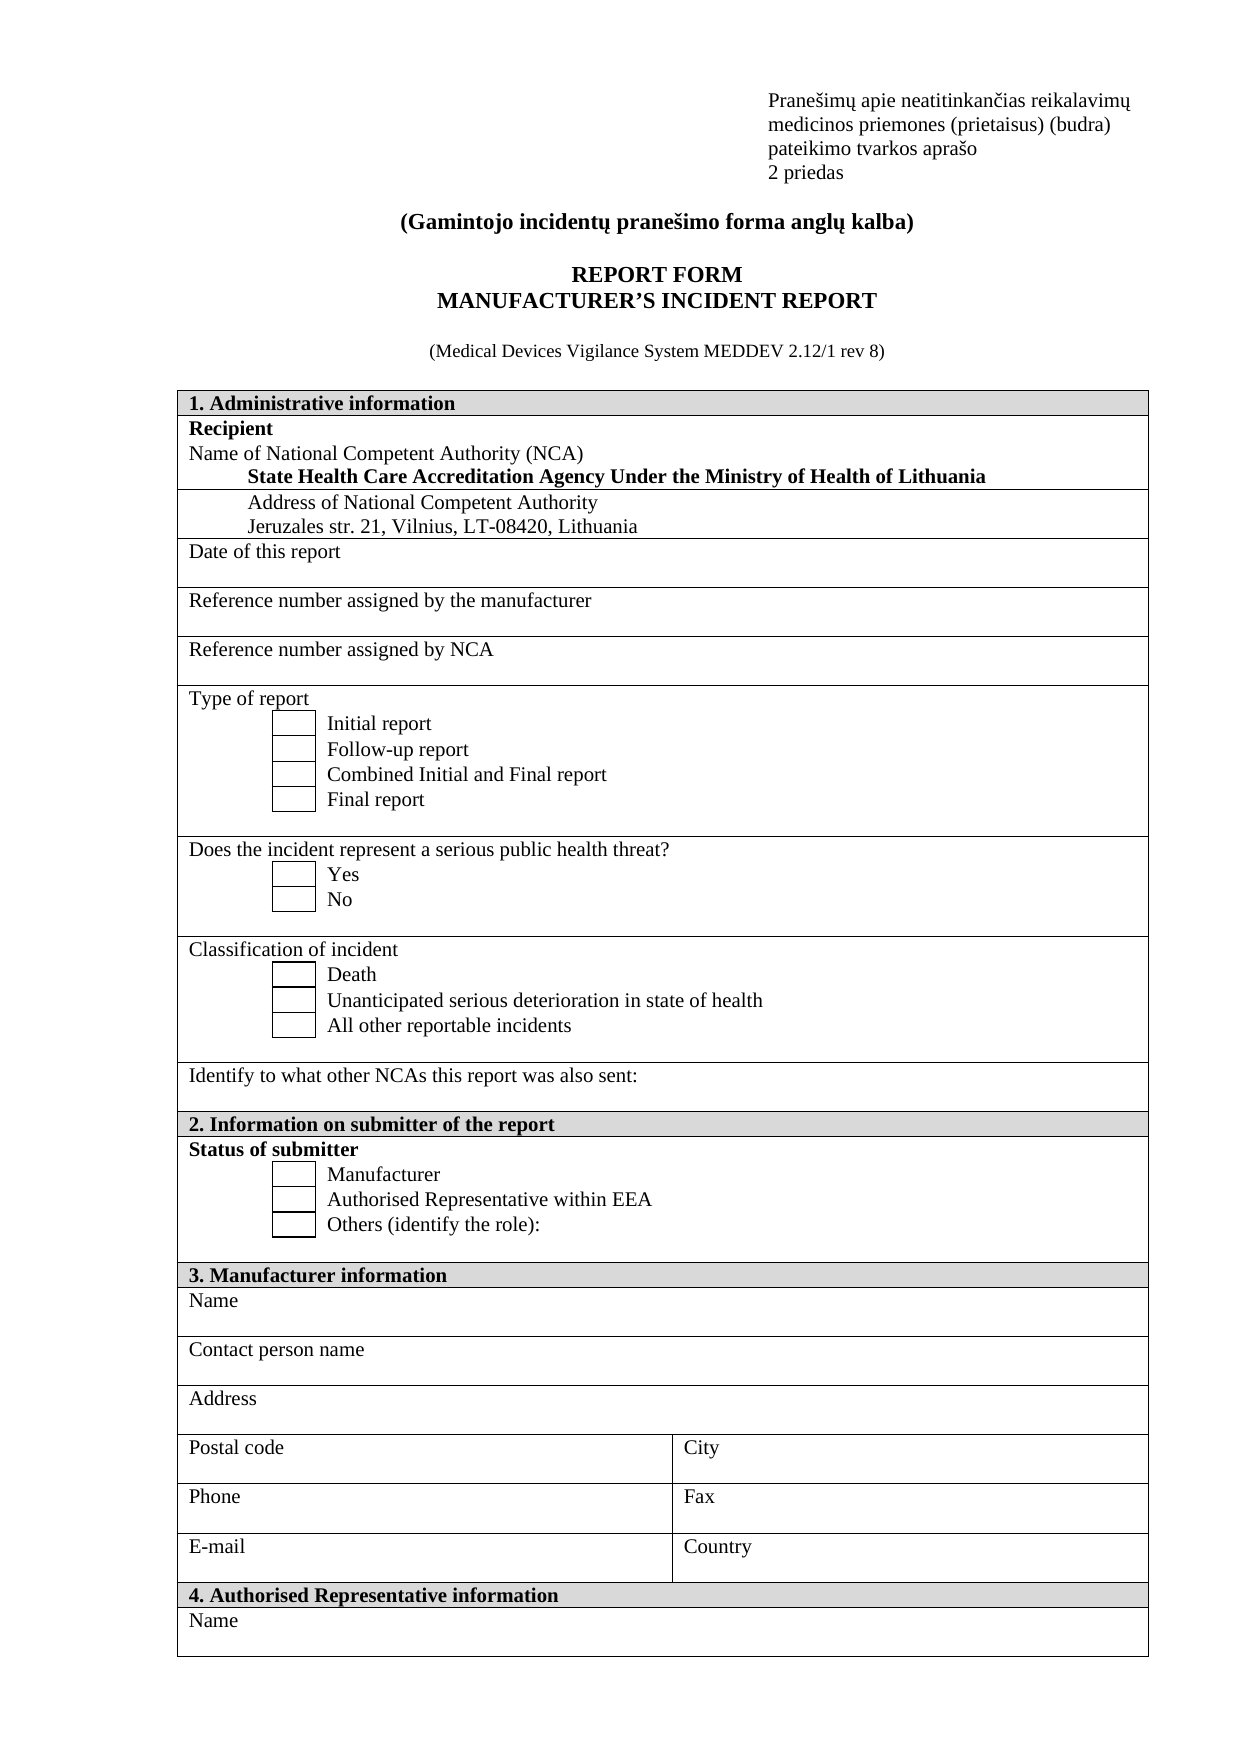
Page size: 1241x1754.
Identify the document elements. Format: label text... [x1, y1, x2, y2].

table_cell Address [178, 1386, 1148, 1434]
table_cell Yes [316, 861, 1148, 886]
table_cell Status of submitter [178, 1137, 1148, 1161]
table_cell Country [673, 1534, 1148, 1582]
table_cell [273, 736, 315, 761]
table_cell Final report [316, 786, 1148, 811]
table_cell Does the incident represent a serious public health threat? [178, 837, 1148, 861]
table_cell Recipient [178, 416, 1148, 440]
table_cell [273, 963, 315, 986]
text Pranešimų apie neatitinkančias reikalavimų medicinos priemones (prietaisus) (budra) pateikimo tvarkos aprašo [768, 88, 1137, 160]
table_cell Postal code [178, 1435, 672, 1483]
table_cell [178, 986, 272, 1012]
table_cell Fax [673, 1484, 1148, 1532]
table_cell Date of this report [178, 539, 1148, 587]
table_cell [273, 862, 315, 886]
table_cell [273, 1162, 315, 1186]
table_cell Name [178, 1288, 1148, 1336]
table_cell [178, 786, 272, 811]
table_cell [178, 811, 1148, 836]
table_cell Combined Initial and Final report [316, 761, 1148, 786]
table_cell [178, 861, 272, 886]
text Manufacturer’s Incident Report [177, 287, 1137, 313]
text (Gamintojo incidentų pranešimo forma anglų kalba) [177, 208, 1137, 234]
table_cell [178, 735, 272, 761]
text 2 priedas [768, 160, 1137, 184]
table_cell 4. Authorised Representative information [178, 1583, 1148, 1607]
table_cell Contact person name [178, 1337, 1148, 1385]
table_cell [273, 988, 315, 1012]
table_cell [178, 961, 272, 986]
text Report form [177, 261, 1137, 287]
table_cell [178, 911, 1148, 936]
table_cell [178, 761, 272, 786]
table_cell Identify to what other NCAs this report was also sent: [178, 1063, 1148, 1111]
table_cell All other reportable incidents [316, 1012, 1148, 1037]
table_cell [273, 787, 315, 811]
table_cell Address of National Competent Authority Jeruzales str. 21, Vilnius, LT-08420, Lithuania [178, 490, 1148, 538]
table_cell [273, 711, 315, 735]
table_cell 2. Information on submitter of the report [178, 1112, 1148, 1136]
table_cell [178, 1037, 1148, 1062]
table_cell [273, 1187, 315, 1211]
text (Medical Devices Vigilance System MEDDEV 2.12/1 rev 8) [177, 340, 1137, 361]
table_cell Classification of incident [178, 937, 1148, 961]
table_cell Death [316, 961, 1148, 986]
table_cell Unanticipated serious deterioration in state of health [316, 986, 1148, 1012]
table_cell [273, 1213, 315, 1236]
table_cell No [316, 886, 1148, 911]
table_cell Name [178, 1608, 1148, 1656]
table_cell Type of report [178, 686, 1148, 710]
table_cell [273, 762, 315, 786]
table_cell Reference number assigned by the manufacturer [178, 588, 1148, 636]
table_cell Reference number assigned by NCA [178, 637, 1148, 685]
table_cell [178, 1186, 272, 1211]
table_cell [273, 1013, 315, 1037]
table_cell [178, 1161, 272, 1186]
table_cell [178, 1012, 272, 1037]
table_cell Authorised Representative within EEA [316, 1186, 1148, 1211]
table_cell [178, 1211, 272, 1236]
table_cell [273, 887, 315, 911]
table_cell [178, 1236, 1148, 1262]
table_cell Others (identify the role): [316, 1211, 1148, 1236]
table_cell City [673, 1435, 1148, 1483]
table_cell 3. Manufacturer information [178, 1263, 1148, 1287]
table_cell Follow-up report [316, 735, 1148, 761]
table_cell [178, 710, 272, 735]
table_cell Phone [178, 1484, 672, 1532]
table_cell Manufacturer [316, 1161, 1148, 1186]
table_cell [178, 886, 272, 911]
table_cell Initial report [316, 710, 1148, 735]
table_header 1. Administrative information [178, 391, 1148, 415]
table_cell Name of National Competent Authority (NCA) State Health Care Accreditation Agency Under the Ministry of Health of Lithuania [178, 440, 1148, 488]
table_cell E-mail [178, 1534, 672, 1582]
